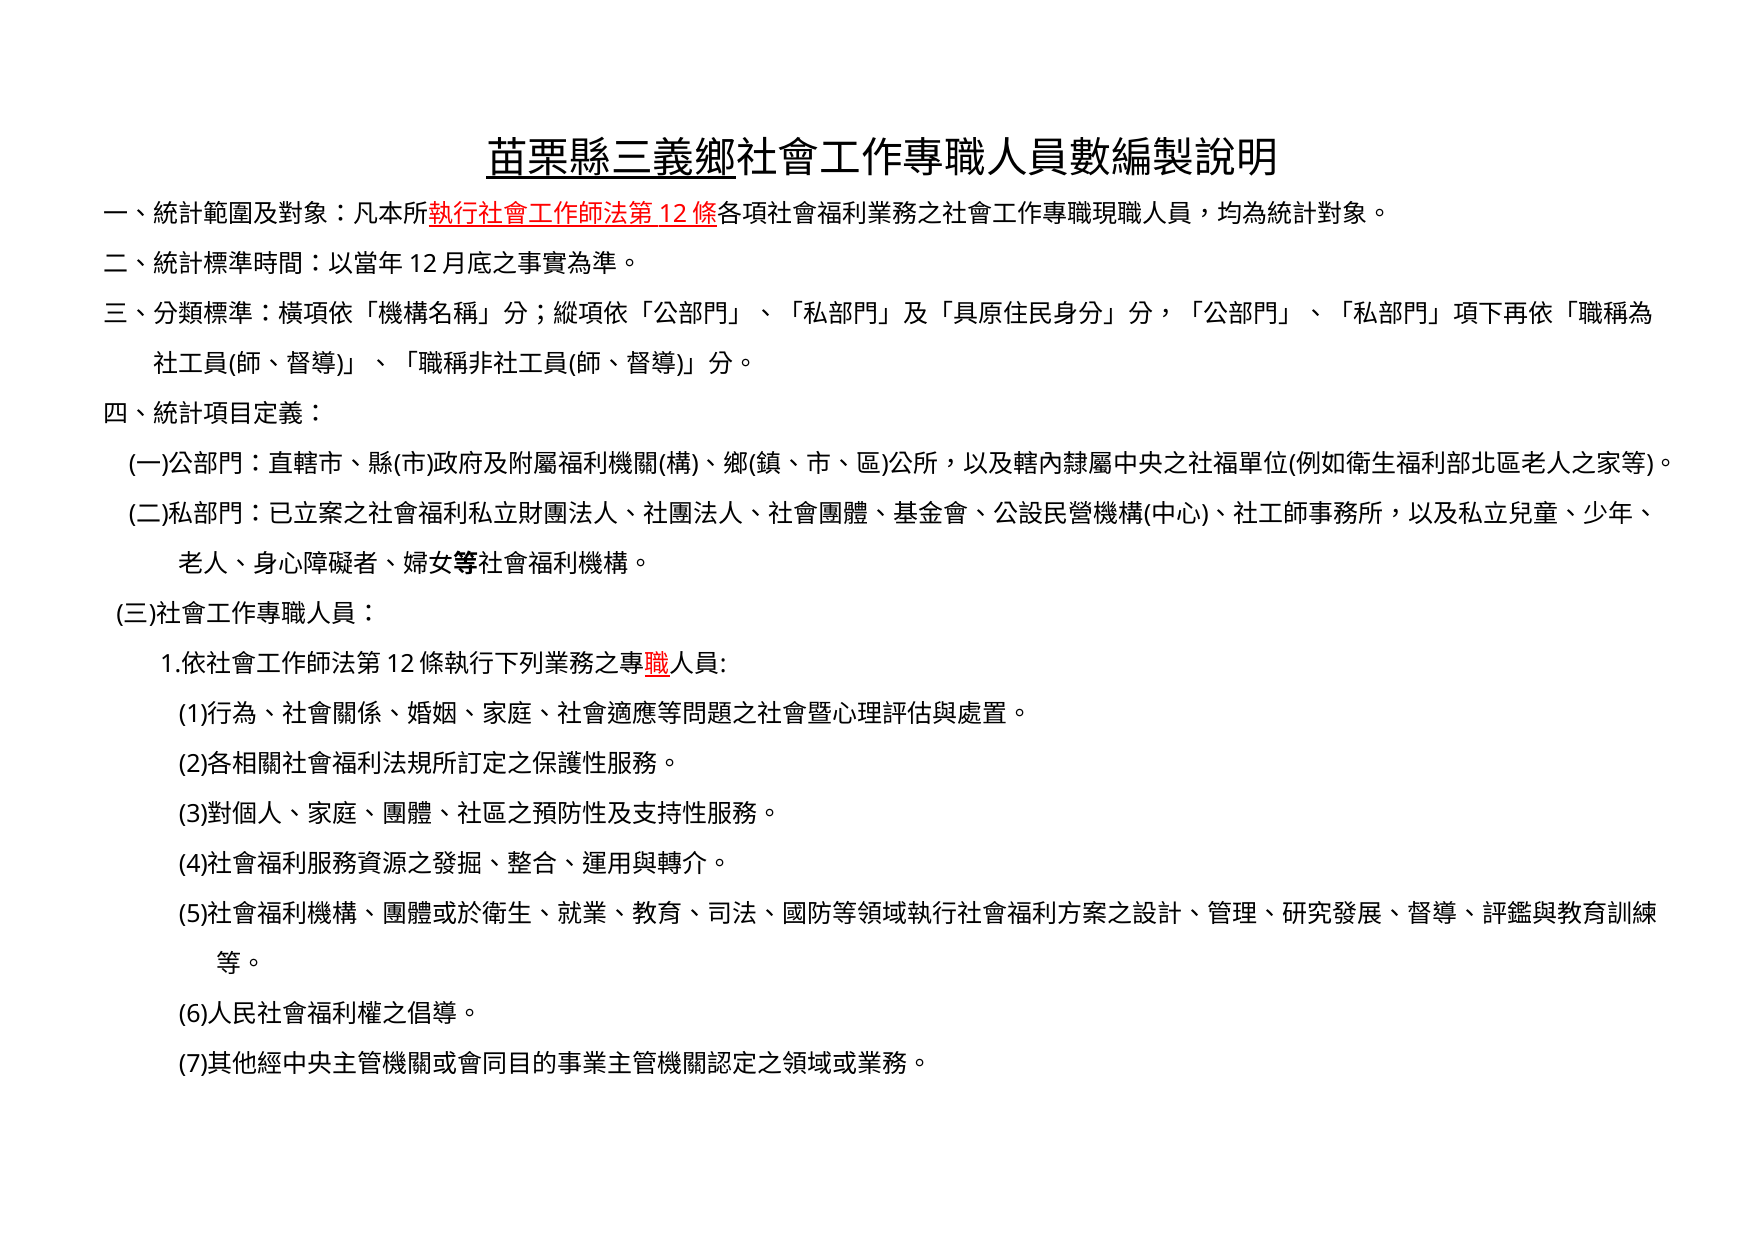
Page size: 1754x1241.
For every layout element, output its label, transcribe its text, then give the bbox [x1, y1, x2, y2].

text (4)社會福利服務資源之發掘、整合、運用與轉介。 [178, 833, 1660, 883]
text (1)行為、社會關係、婚姻、家庭、社會適應等問題之社會暨心理評估與處置。 [178, 683, 1660, 733]
text 苗栗縣三義鄉社會工作專職人員數編製說明 [103, 133, 1660, 183]
text (6)人民社會福利權之倡導。 [178, 983, 1660, 1033]
text 三、分類標準：橫項依「機構名稱」分；縱項依「公部門」、「私部門」及「具原住民身分」分，「公部門」、「私部門」項下再依「職稱為社工員(師、督導)」、「職稱非社工員(師、督導)」分。 [103, 283, 1660, 383]
text 1.依社會工作師法第12條執行下列業務之專職人員: [153, 633, 1660, 683]
text 二、統計標準時間：以當年12月底之事實為準。 [103, 233, 1660, 283]
text (7)其他經中央主管機關或會同目的事業主管機關認定之領域或業務。 [178, 1033, 1660, 1083]
text (2)各相關社會福利法規所訂定之保護性服務。 [178, 733, 1660, 783]
text (5)社會福利機構、團體或於衛生、就業、教育、司法、國防等領域執行社會福利方案之設計、管理、研究發展、督導、評鑑與教育訓練等。 [178, 883, 1660, 983]
text (二)私部門：已立案之社會福利私立財團法人、社團法人、社會團體、基金會、公設民營機構(中心)、社工師事務所，以及私立兒童、少年、老人、身心障礙者、婦女等社會福利機構。 [128, 483, 1660, 583]
text 四、統計項目定義： [103, 383, 1660, 433]
text (三)社會工作專職人員： [103, 583, 1660, 633]
text (3)對個人、家庭、團體、社區之預防性及支持性服務。 [178, 783, 1660, 833]
text (一)公部門：直轄市、縣(市)政府及附屬福利機關(構)、鄉(鎮、市、區)公所，以及轄內隸屬中央之社福單位(例如衛生福利部北區老人之家等)。 [128, 433, 1660, 483]
text 一、統計範圍及對象：凡本所執行社會工作師法第12條各項社會福利業務之社會工作專職現職人員，均為統計對象。 [103, 183, 1660, 233]
